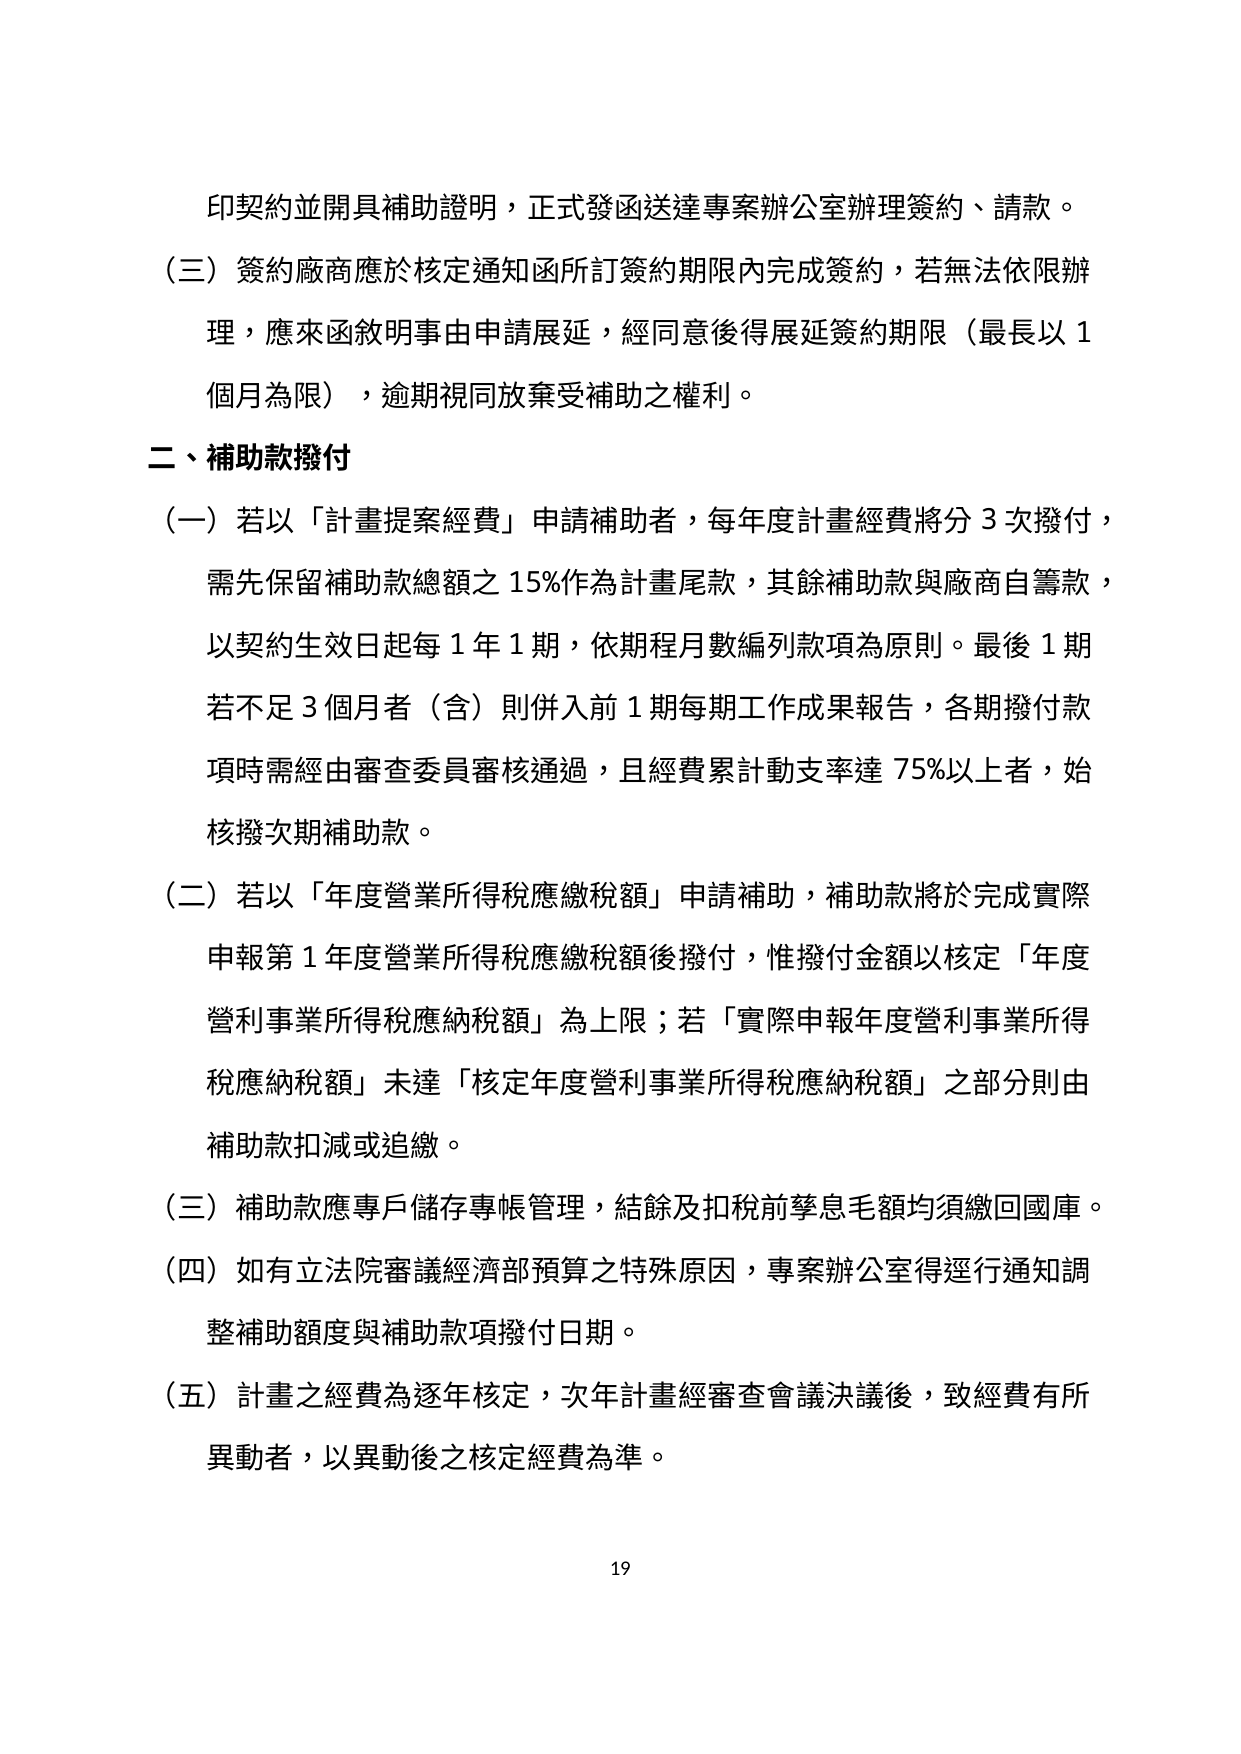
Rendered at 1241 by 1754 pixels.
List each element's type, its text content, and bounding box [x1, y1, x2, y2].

text （四）如有立法院審議經濟部預算之特殊原因，專案辦公室得逕行通知調整補助額度與補助款項撥付日期。 [148, 1227, 1092, 1352]
subtitle 二、補助款撥付 [148, 414, 1092, 477]
text （五）計畫之經費為逐年核定，次年計畫經審查會議決議後，致經費有所異動者，以異動後之核定經費為準。 [148, 1352, 1092, 1477]
text 印契約並開具補助證明，正式發函送達專案辦公室辦理簽約、請款。 [148, 164, 1092, 227]
text （三）簽約廠商應於核定通知函所訂簽約期限內完成簽約，若無法依限辦理，應來函敘明事由申請展延，經同意後得展延簽約期限（最長以1個月為限），逾期視同放棄受補助之權利。 [148, 227, 1092, 414]
text （一）若以「計畫提案經費」申請補助者，每年度計畫經費將分3次撥付，需先保留補助款總額之15%作為計畫尾款，其餘補助款與廠商自籌款，以契約生效日起每1年1期，依期程月數編列款項為原則。最後1期若不足3個月者（含）則併入前1期每期工作成果報告，各期撥付款項時需經由審查委員審核通過，且經費累計動支率達75%以上者，始核撥次期補助款。 [148, 477, 1092, 852]
text （三）補助款應專戶儲存專帳管理，結餘及扣稅前孳息毛額均須繳回國庫。 [148, 1164, 1092, 1227]
text （二）若以「年度營業所得稅應繳稅額」申請補助，補助款將於完成實際申報第1年度營業所得稅應繳稅額後撥付，惟撥付金額以核定「年度營利事業所得稅應納稅額」為上限；若「實際申報年度營利事業所得稅應納稅額」未達「核定年度營利事業所得稅應納稅額」之部分則由補助款扣減或追繳。 [148, 852, 1092, 1164]
